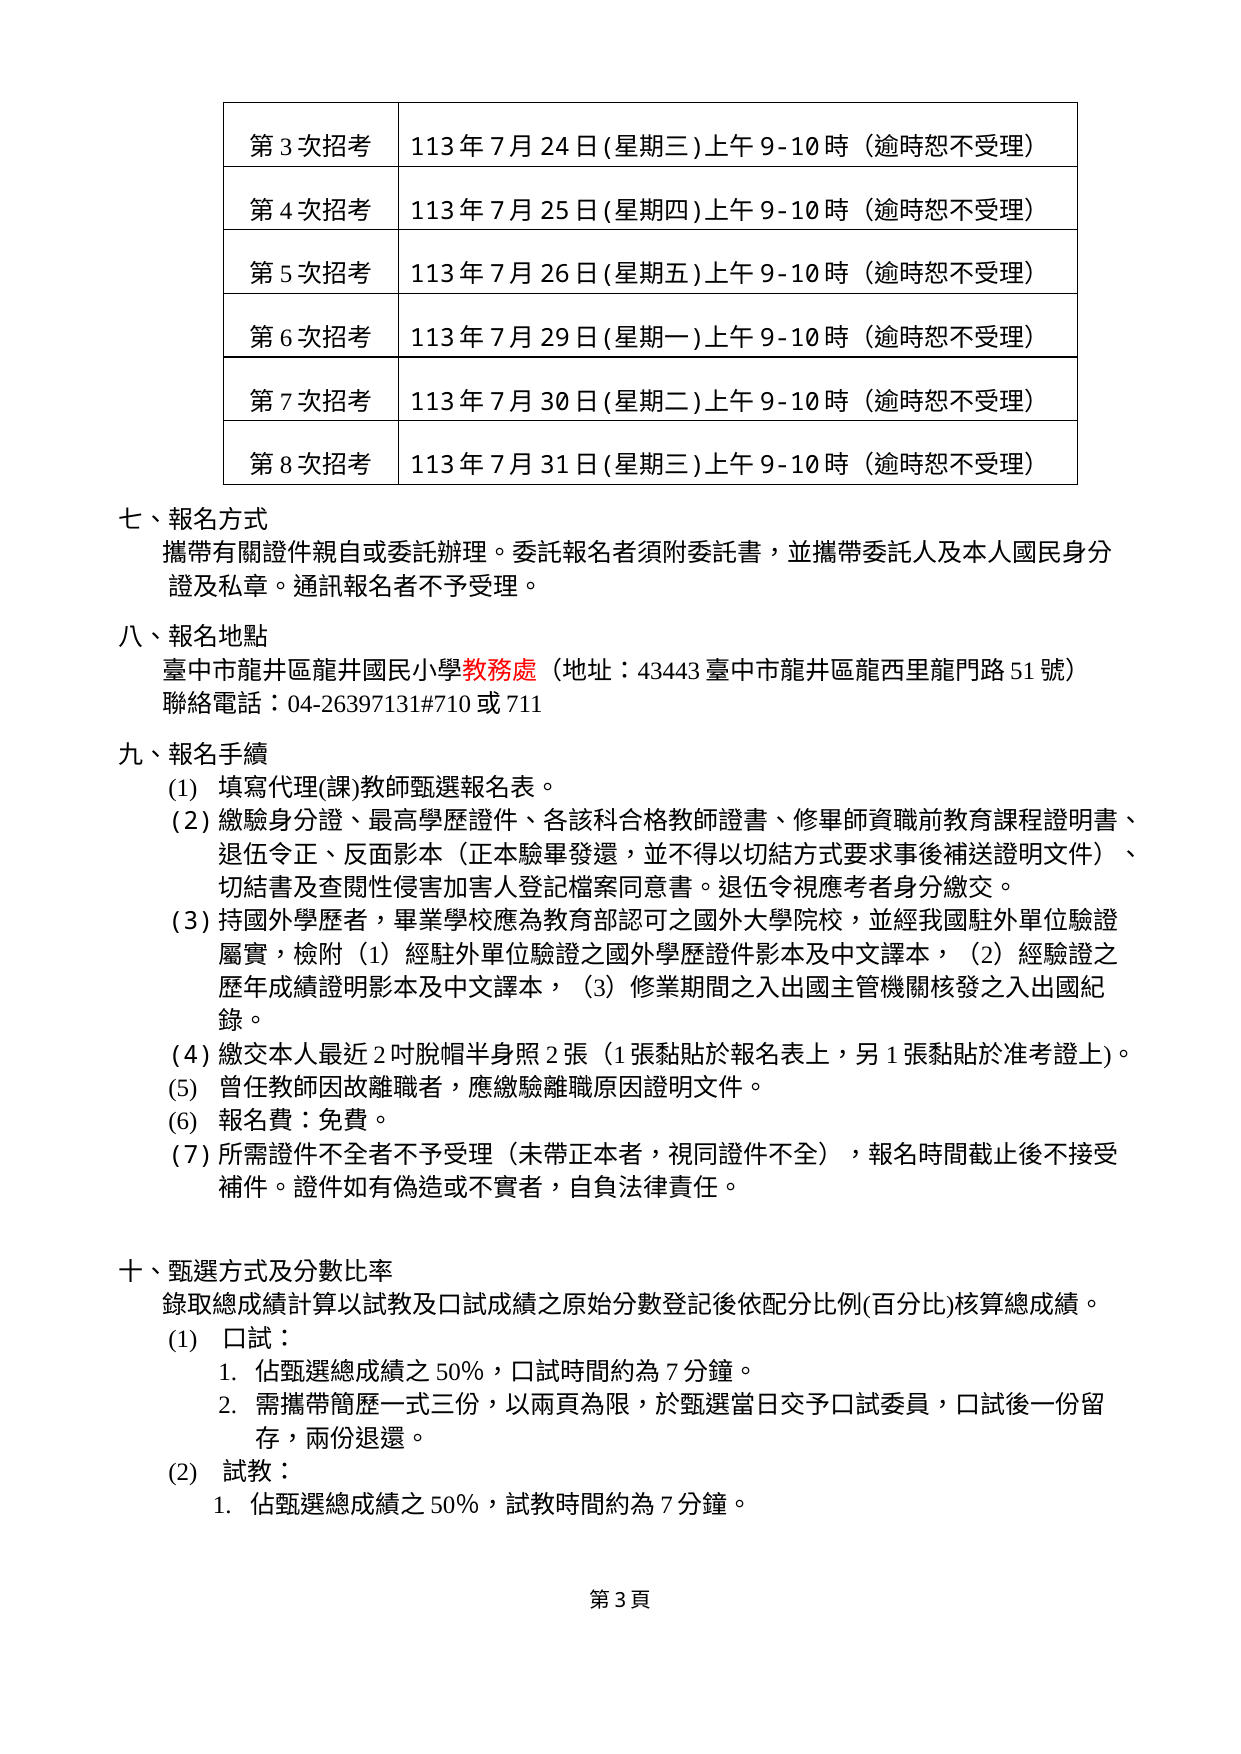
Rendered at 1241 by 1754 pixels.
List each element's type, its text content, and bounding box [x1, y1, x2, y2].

list 所需證件不全者不予受理（未帶正本者，視同證件不全），報名時間截止後不接受補件。證件如有偽造或不實者，自負法律責任。 [168, 1136, 1122, 1203]
list 繳驗身分證、最高學歷證件、各該科合格教師證書、修畢師資職前教育課程證明書、退伍令正、反面影本（正本驗畢發還，並不得以切結方式要求事後補送證明文件）、切結書及查閱性侵害加害人登記檔案同意書。退伍令視應考者身分繳交。 [168, 803, 1122, 903]
table_cell 第5次招考 [224, 230, 398, 293]
table_cell 第4次招考 [224, 167, 398, 229]
table_cell 第3次招考 [224, 103, 398, 166]
text 攜帶有關證件親自或委託辦理。委託報名者須附委託書，並攜帶委託人及本人國民身分證及私章。通訊報名者不予受理。 [162, 535, 1122, 602]
text 臺中市龍井區龍井國民小學教務處（地址：43443臺中市龍井區龍西里龍門路51號） [162, 652, 1122, 686]
table_cell 113年7月29日(星期一)上午9-10時（逾時恕不受理） [399, 294, 1077, 356]
list 繳交本人最近2吋脫帽半身照2張（1張黏貼於報名表上，另1張黏貼於准考證上)。 [168, 1036, 1122, 1070]
list 佔甄選總成績之50％，口試時間約為7分鐘。 [218, 1354, 1122, 1387]
list 曾任教師因故離職者，應繳驗離職原因證明文件。 [168, 1070, 1122, 1103]
list 填寫代理(課)教師甄選報名表。 [168, 770, 1122, 803]
table_cell 第7次招考 [224, 358, 398, 420]
text 八、報名地點 [118, 619, 1122, 652]
list 試教： [168, 1454, 1122, 1487]
list 持國外學歷者，畢業學校應為教育部認可之國外大學院校，並經我國駐外單位驗證屬實，檢附（1）經駐外單位驗證之國外學歷證件影本及中文譯本，（2）經驗證之歷年成績證明影本及中文譯本，（3）修業期間之入出國主管機關核發之入出國紀錄。 [168, 903, 1122, 1036]
table_cell 113年7月30日(星期二)上午9-10時（逾時恕不受理） [399, 358, 1077, 420]
text 錄取總成績計算以試教及口試成績之原始分數登記後依配分比例(百分比)核算總成績。 [162, 1287, 1122, 1320]
text 七、報名方式 [118, 502, 1122, 535]
text 九、報名手續 [118, 736, 1122, 770]
list 口試： [168, 1320, 1122, 1354]
list 佔甄選總成績之50％，試教時間約為7分鐘。 [213, 1487, 1122, 1520]
table_cell 113年7月31日(星期三)上午9-10時（逾時恕不受理） [399, 421, 1077, 483]
table_cell 113年7月26日(星期五)上午9-10時（逾時恕不受理） [399, 230, 1077, 293]
list 需攜帶簡歷一式三份，以兩頁為限，於甄選當日交予口試委員，口試後一份留存，兩份退還。 [218, 1387, 1122, 1454]
list 報名費：免費。 [168, 1103, 1122, 1136]
table_cell 第6次招考 [224, 294, 398, 356]
table_cell 第8次招考 [224, 421, 398, 483]
table_cell 113年7月24日(星期三)上午9-10時（逾時恕不受理） [399, 103, 1077, 166]
text 十、甄選方式及分數比率 [118, 1254, 1122, 1287]
text 聯絡電話：04-26397131#710或711 [162, 686, 1122, 719]
table_cell 113年7月25日(星期四)上午9-10時（逾時恕不受理） [399, 167, 1077, 229]
